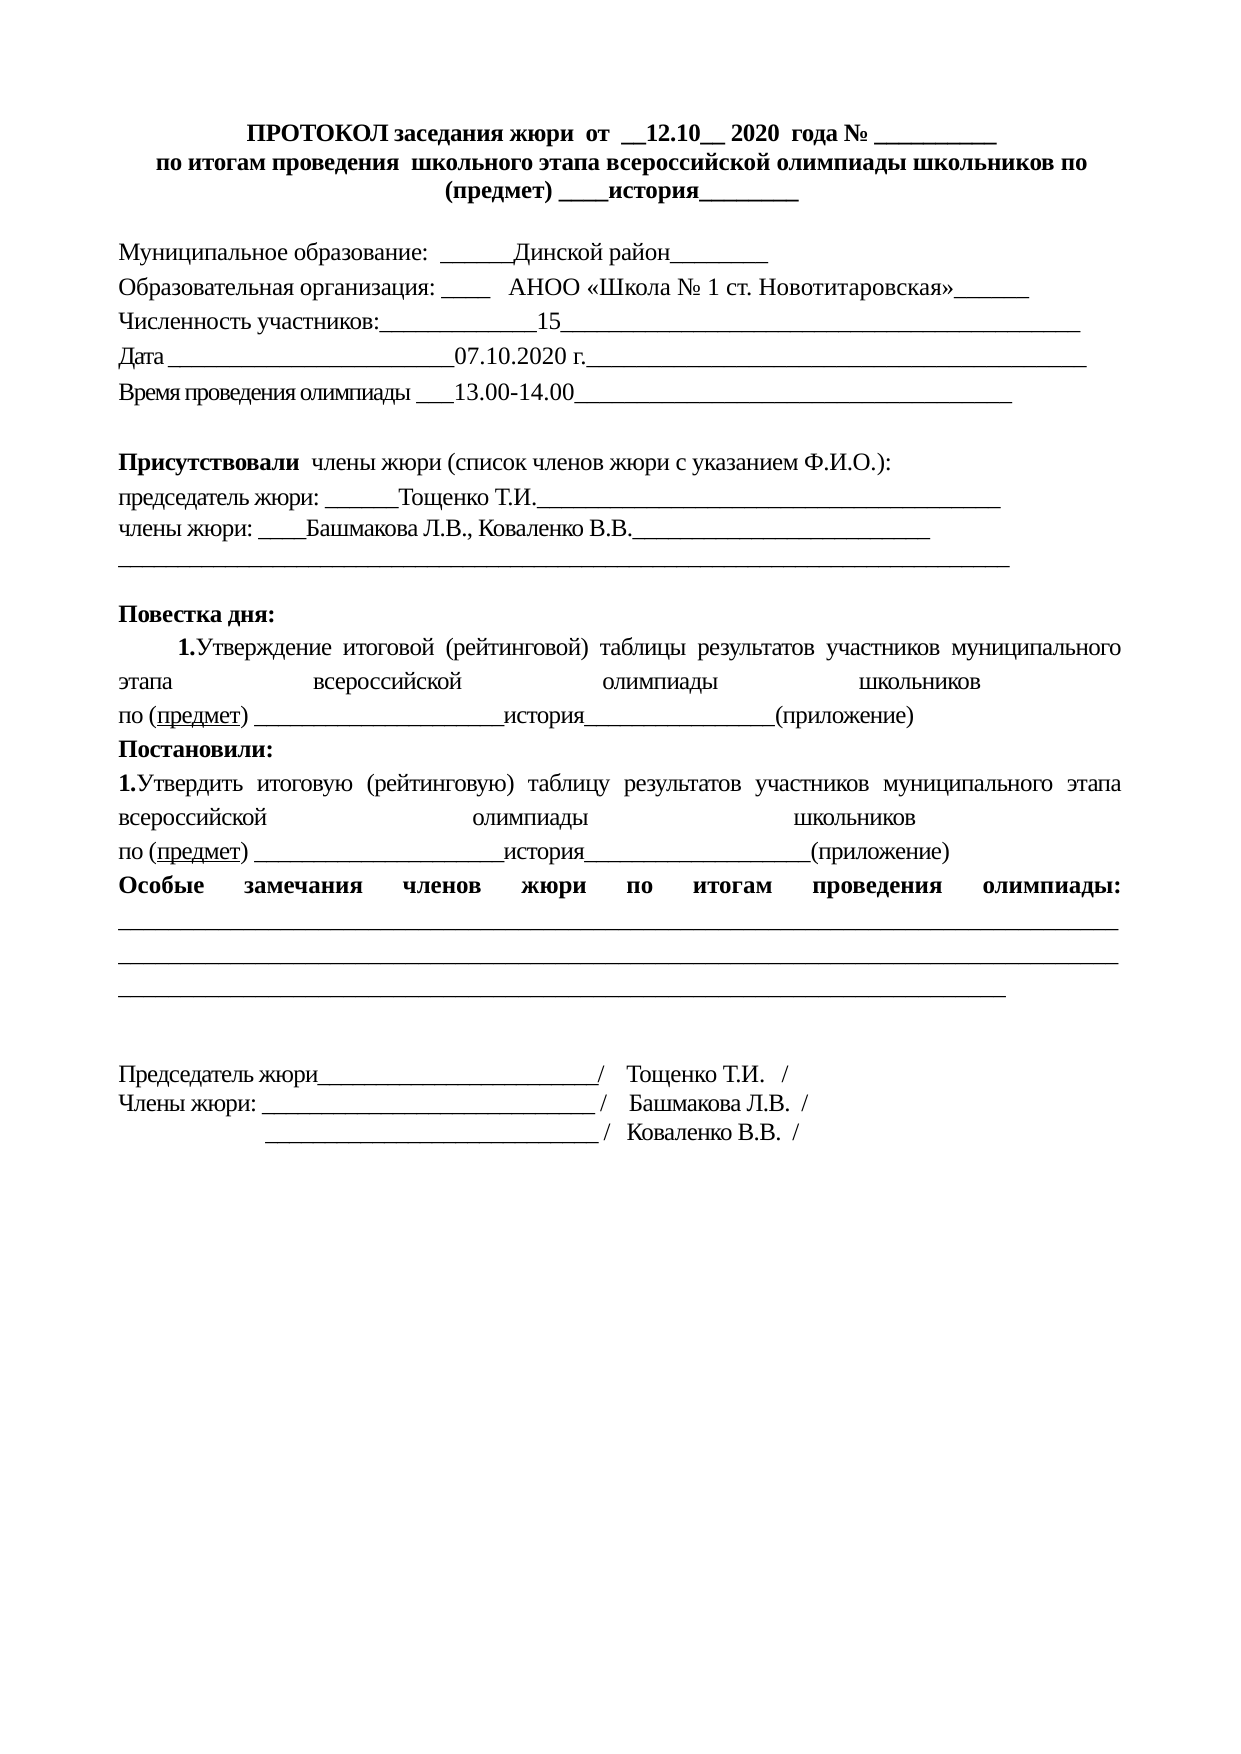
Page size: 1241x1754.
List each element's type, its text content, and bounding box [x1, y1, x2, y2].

text Повестка дня: [118, 595, 1122, 629]
text ____________________________ / Коваленко В.В. / [118, 1117, 1122, 1145]
text Присутствовали члены жюри (список членов жюри с указанием Ф.И.О.): [118, 443, 1122, 477]
text ___________________________________________________________________________ [118, 541, 1122, 570]
text Численность участников:_____________15___________________________________________ [118, 302, 1122, 337]
text Постановили: [118, 731, 1122, 764]
list Утверждение итоговой (рейтинговой) таблицы результатов участников муниципального этапа всероссийской олимпиады школьников по (предмет) _____________________история________________(приложение) [118, 629, 1122, 730]
text Образовательная организация: ____ АНОО «Школа № 1 ст. Новотитаровская»______ [118, 268, 1122, 302]
text ПРОТОКОЛ заседания жюри от __12.10__ 2020 года № __________ [118, 118, 1125, 147]
text Особые замечания членов жюри по итогам проведения олимпиады: _______________________________________________________________________________________________________________________________________________________________________________________________________________________________________ [118, 867, 1122, 1002]
text председатель жюри: ______Тощенко Т.И.______________________________________ [118, 478, 1122, 513]
list Утвердить итоговую (рейтинговую) таблицу результатов участников муниципального этапа всероссийской олимпиады школьников по (предмет) _____________________история___________________(приложение) [118, 764, 1122, 866]
text по итогам проведения школьного этапа всероссийской олимпиады школьников по (предмет) ____история________ [118, 147, 1125, 204]
text Члены жюри: ____________________________ / Башмакова Л.В. / [118, 1088, 1122, 1117]
text Муниципальное образование: ______Динской район________ [118, 233, 1122, 268]
text Время проведения олимпиады ___13.00-14.00___________________________________ [118, 372, 1122, 407]
text Дата _______________________07.10.2020 г.________________________________________ [118, 337, 1122, 372]
text Председатель жюри________________________/ Тощенко Т.И. / [118, 1059, 1122, 1088]
text члены жюри: ____Башмакова Л.В., Коваленко В.В._________________________ [118, 513, 1122, 541]
